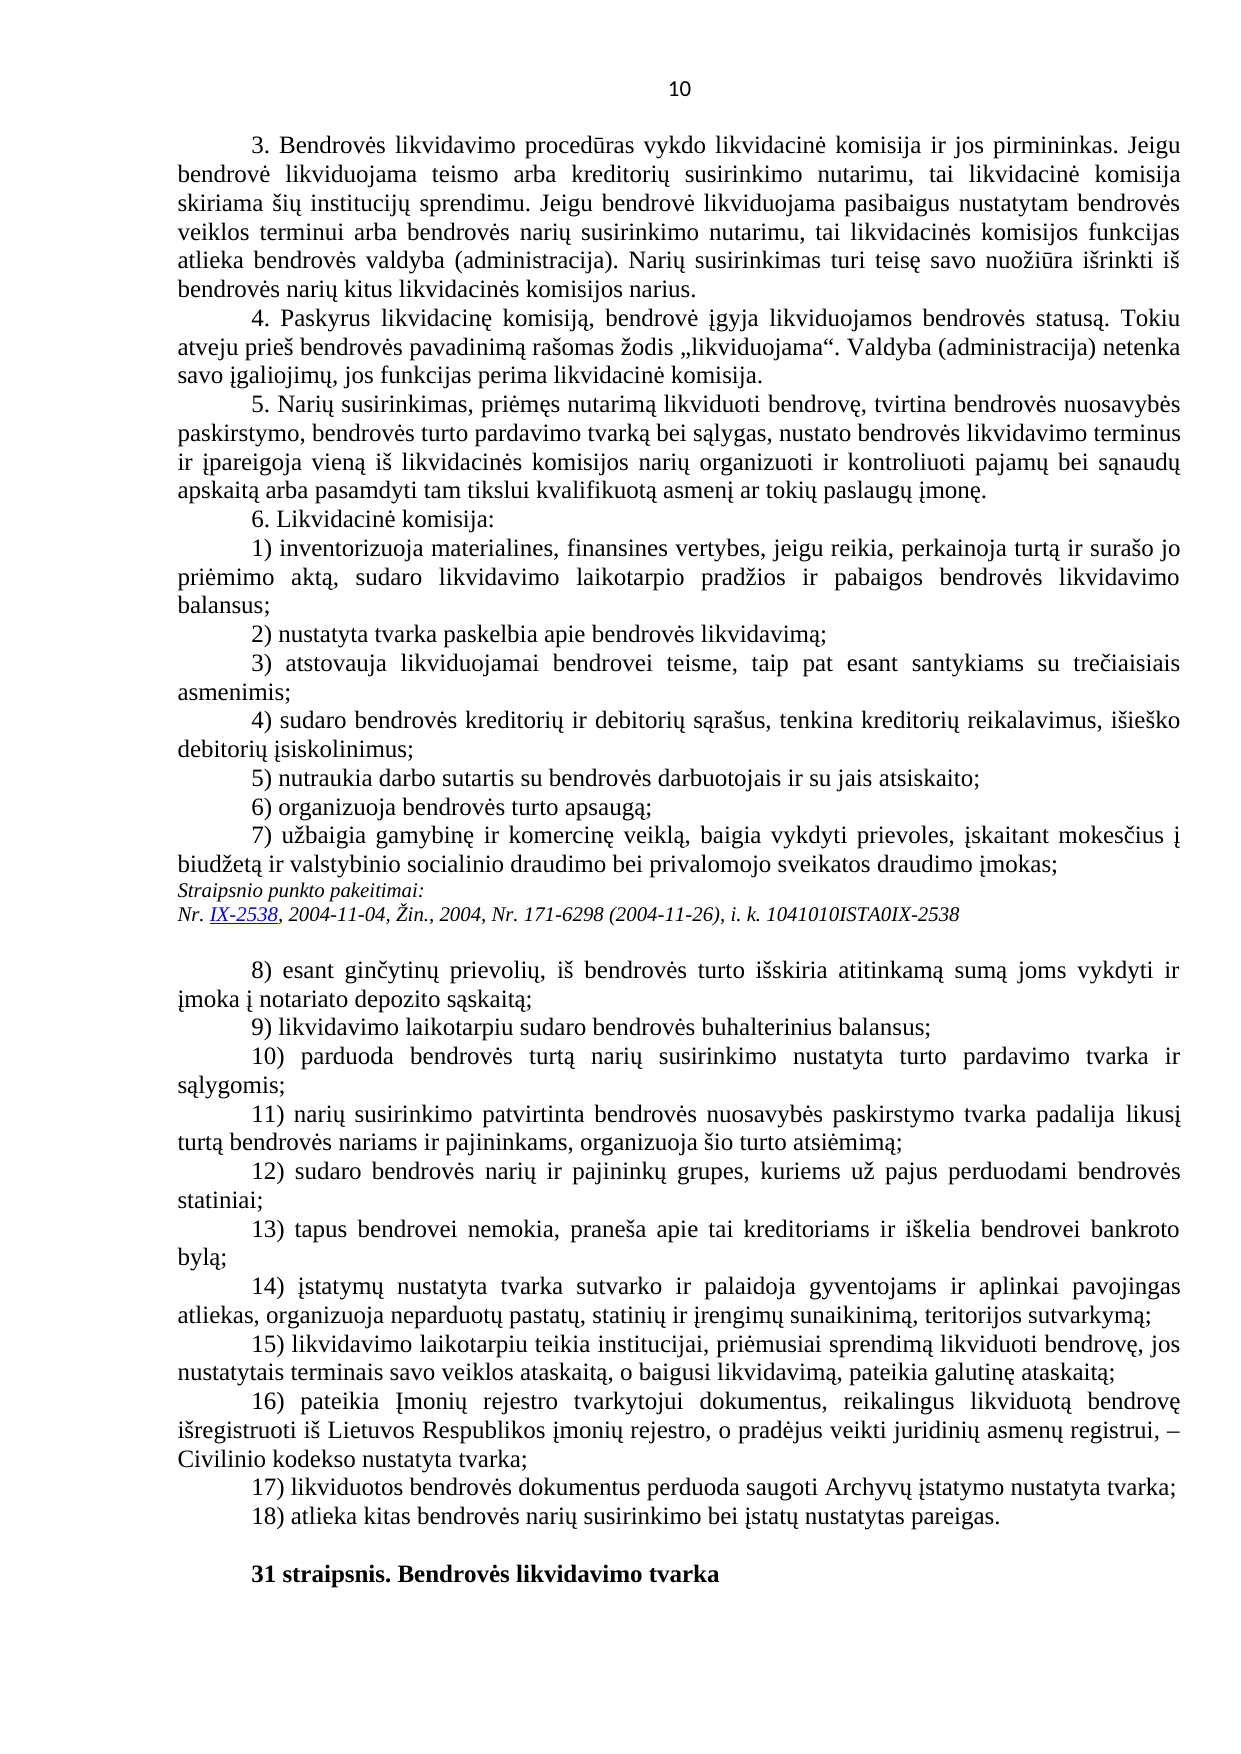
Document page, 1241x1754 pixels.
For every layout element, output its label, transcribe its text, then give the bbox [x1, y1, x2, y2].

text 16) pateikia Įmonių rejestro tvarkytojui dokumentus, reikalingus likviduotą bendrovę išregistruoti iš Lietuvos Respublikos įmonių rejestro, o pradėjus veikti juridinių asmenų registrui, – Civilinio kodekso nustatyta tvarka; [177, 1386, 1181, 1472]
text 5. Narių susirinkimas, priėmęs nutarimą likviduoti bendrovę, tvirtina bendrovės nuosavybės paskirstymo, bendrovės turto pardavimo tvarką bei sąlygas, nustato bendrovės likvidavimo terminus ir įpareigoja vieną iš likvidacinės komisijos narių organizuoti ir kontroliuoti pajamų bei sąnaudų apskaitą arba pasamdyti tam tikslui kvalifikuotą asmenį ar tokių paslaugų įmonę. [177, 389, 1181, 504]
text 4) sudaro bendrovės kreditorių ir debitorių sąrašus, tenkina kreditorių reikalavimus, išieško debitorių įsiskolinimus; [177, 706, 1181, 763]
text 14) įstatymų nustatyta tvarka sutvarko ir palaidoja gyventojams ir aplinkai pavojingas atliekas, organizuoja neparduotų pastatų, statinių ir įrengimų sunaikinimą, teritorijos sutvarkymą; [177, 1271, 1181, 1329]
text 8) esant ginčytinų prievolių, iš bendrovės turto išskiria atitinkamą sumą joms vykdyti ir įmoka į notariato depozito sąskaitą; [177, 955, 1181, 1012]
text 13) tapus bendrovei nemokia, praneša apie tai kreditoriams ir iškelia bendrovei bankroto bylą; [177, 1214, 1181, 1271]
text Straipsnio punkto pakeitimai: [177, 878, 1181, 902]
text 11) narių susirinkimo patvirtinta bendrovės nuosavybės paskirstymo tvarka padalija likusį turtą bendrovės nariams ir pajininkams, organizuoja šio turto atsiėmimą; [177, 1099, 1181, 1156]
text 3. Bendrovės likvidavimo procedūras vykdo likvidacinė komisija ir jos pirmininkas. Jeigu bendrovė likviduojama teismo arba kreditorių susirinkimo nutarimu, tai likvidacinė komisija skiriama šių institucijų sprendimu. Jeigu bendrovė likviduojama pasibaigus nustatytam bendrovės veiklos terminui arba bendrovės narių susirinkimo nutarimu, tai likvidacinės komisijos funkcijas atlieka bendrovės valdyba (administracija). Narių susirinkimas turi teisę savo nuožiūra išrinkti iš bendrovės narių kitus likvidacinės komisijos narius. [177, 131, 1181, 303]
text 18) atlieka kitas bendrovės narių susirinkimo bei įstatų nustatytas pareigas. [177, 1501, 1181, 1530]
text 12) sudaro bendrovės narių ir pajininkų grupes, kuriems už pajus perduodami bendrovės statiniai; [177, 1156, 1181, 1214]
text 31 straipsnis. Bendrovės likvidavimo tvarka [177, 1559, 1181, 1587]
text 10) parduoda bendrovės turtą narių susirinkimo nustatyta turto pardavimo tvarka ir sąlygomis; [177, 1041, 1181, 1099]
text 1) inventorizuoja materialines, finansines vertybes, jeigu reikia, perkainoja turtą ir surašo jo priėmimo aktą, sudaro likvidavimo laikotarpio pradžios ir pabaigos bendrovės likvidavimo balansus; [177, 533, 1181, 619]
text 2) nustatyta tvarka paskelbia apie bendrovės likvidavimą; [177, 619, 1181, 648]
text 6. Likvidacinė komisija: [177, 504, 1181, 533]
text 5) nutraukia darbo sutartis su bendrovės darbuotojais ir su jais atsiskaito; [177, 763, 1181, 792]
text 3) atstovauja likviduojamai bendrovei teisme, taip pat esant santykiams su trečiaisiais asmenimis; [177, 648, 1181, 706]
text 15) likvidavimo laikotarpiu teikia institucijai, priėmusiai sprendimą likviduoti bendrovę, jos nustatytais terminais savo veiklos ataskaitą, o baigusi likvidavimą, pateikia galutinę ataskaitą; [177, 1329, 1181, 1386]
text 17) likviduotos bendrovės dokumentus perduoda saugoti Archyvų įstatymo nustatyta tvarka; [177, 1472, 1181, 1501]
text 7) užbaigia gamybinę ir komercinę veiklą, baigia vykdyti prievoles, įskaitant mokesčius į biudžetą ir valstybinio socialinio draudimo bei privalomojo sveikatos draudimo įmokas; [177, 821, 1181, 878]
text Nr. IX-2538, 2004-11-04, Žin., 2004, Nr. 171-6298 (2004-11-26), i. k. 1041010ISTA0IX-2538 [177, 902, 1181, 926]
text 9) likvidavimo laikotarpiu sudaro bendrovės buhalterinius balansus; [177, 1012, 1181, 1041]
text 6) organizuoja bendrovės turto apsaugą; [177, 792, 1181, 821]
text 4. Paskyrus likvidacinę komisiją, bendrovė įgyja likviduojamos bendrovės statusą. Tokiu atveju prieš bendrovės pavadinimą rašomas žodis „likviduojama“. Valdyba (administracija) netenka savo įgaliojimų, jos funkcijas perima likvidacinė komisija. [177, 303, 1181, 389]
